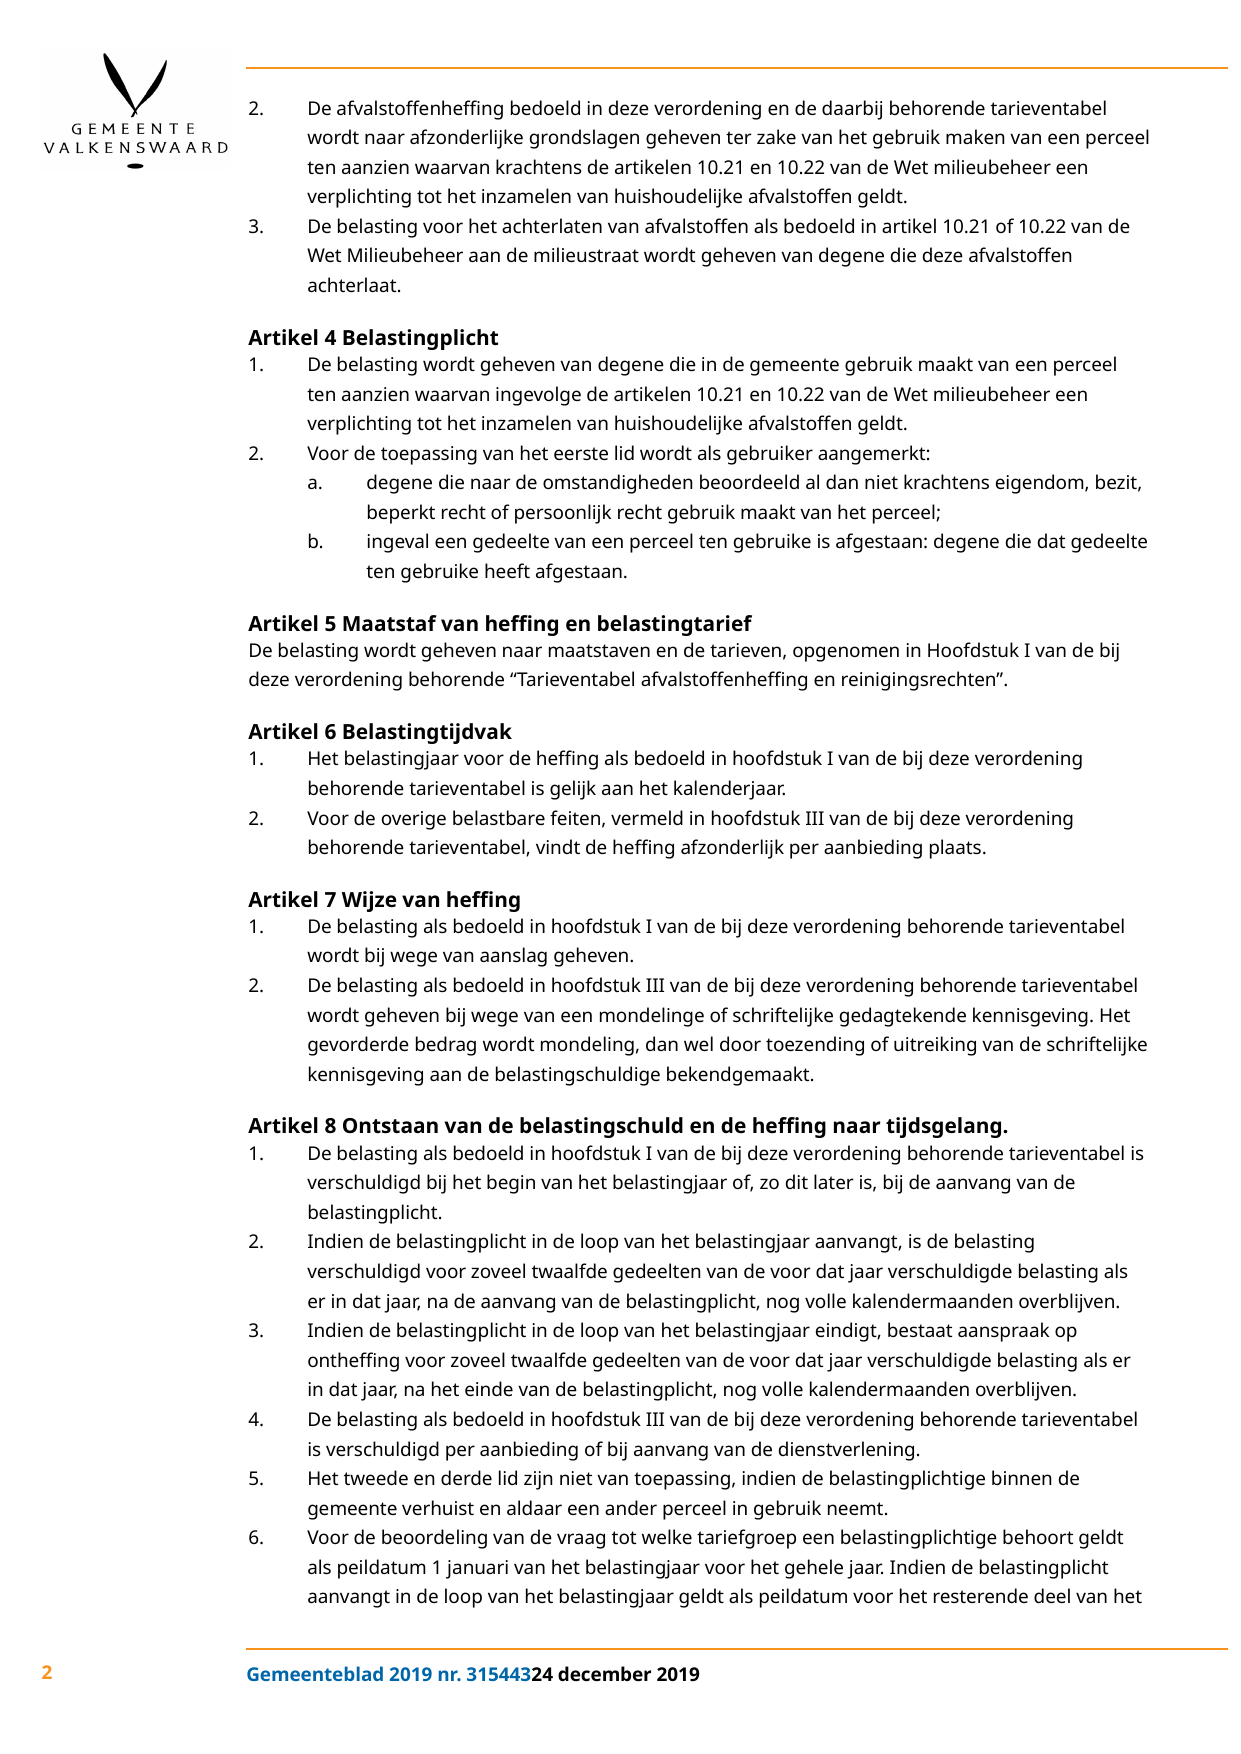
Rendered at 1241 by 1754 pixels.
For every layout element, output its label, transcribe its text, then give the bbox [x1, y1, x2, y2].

list De belasting voor het achterlaten van afvalstoffen als bedoeld in artikel 10.21 of 10.22 van de Wet Milieubeheer aan de milieustraat wordt geheven van degene die deze afvalstoffen achterlaat. [248, 213, 1152, 298]
list Voor de overige belastbare feiten, vermeld in hoofdstuk III van de bij deze verordening behorende tarieventabel, vindt de heffing afzonderlijk per aanbieding plaats. [248, 805, 1152, 860]
text De belasting wordt geheven naar maatstaven en de tarieven, opgenomen in Hoofdstuk I van de bij deze verordening behorende “Tarieventabel afvalstoffenheffing en reinigingsrechten”. [248, 637, 1152, 692]
list De belasting als bedoeld in hoofdstuk III van de bij deze verordening behorende tarieventabel wordt geheven bij wege van een mondelinge of schriftelijke gedagtekende kennisgeving. Het gevorderde bedrag wordt mondeling, dan wel door toezending of uitreiking van de schriftelijke kennisgeving aan de belastingschuldige bekendgemaakt. [248, 972, 1152, 1087]
list ingeval een gedeelte van een perceel ten gebruike is afgestaan: degene die dat gedeelte ten gebruike heeft afgestaan. [307, 529, 1152, 584]
picture [41, 47, 231, 172]
text Artikel 5 Maatstaf van heffing en belastingtarief [248, 609, 1152, 637]
list De belasting wordt geheven van degene die in de gemeente gebruik maakt van een perceel ten aanzien waarvan ingevolge de artikelen 10.21 en 10.22 van de Wet milieubeheer een verplichting tot het inzamelen van huishoudelijke afvalstoffen geldt. [248, 351, 1152, 436]
text Artikel 8 Ontstaan van de belastingschuld en de heffing naar tijdsgelang. [248, 1111, 1152, 1140]
list De belasting als bedoeld in hoofdstuk I van de bij deze verordening behorende tarieventabel is verschuldigd bij het begin van het belastingjaar of, zo dit later is, bij de aanvang van de belastingplicht. [248, 1140, 1152, 1225]
list De afvalstoffenheffing bedoeld in deze verordening en de daarbij behorende tarieventabel wordt naar afzonderlijke grondslagen geheven ter zake van het gebruik maken van een perceel ten aanzien waarvan krachtens de artikelen 10.21 en 10.22 van de Wet milieubeheer een verplichting tot het inzamelen van huishoudelijke afvalstoffen geldt. [248, 95, 1152, 209]
list Indien de belastingplicht in de loop van het belastingjaar aanvangt, is de belasting verschuldigd voor zoveel twaalfde gedeelten van de voor dat jaar verschuldigde belasting als er in dat jaar, na de aanvang van de belastingplicht, nog volle kalendermaanden overblijven. [248, 1229, 1152, 1313]
list Voor de beoordeling van de vraag tot welke tariefgroep een belastingplichtige behoort geldt als peildatum 1 januari van het belastingjaar voor het gehele jaar. Indien de belastingplicht aanvangt in de loop van het belastingjaar geldt als peildatum voor het resterende deel van het [248, 1524, 1152, 1609]
list degene die naar de omstandigheden beoordeeld al dan niet krachtens eigendom, bezit, beperkt recht of persoonlijk recht gebruik maakt van het perceel; [307, 469, 1152, 525]
text Artikel 7 Wijze van heffing [248, 885, 1152, 913]
list De belasting als bedoeld in hoofdstuk III van de bij deze verordening behorende tarieventabel is verschuldigd per aanbieding of bij aanvang van de dienstverlening. [248, 1406, 1152, 1461]
text Artikel 4 Belastingplicht [248, 323, 1152, 351]
list Het belastingjaar voor de heffing als bedoeld in hoofdstuk I van de bij deze verordening behorende tarieventabel is gelijk aan het kalenderjaar. [248, 746, 1152, 801]
list Het tweede en derde lid zijn niet van toepassing, indien de belastingplichtige binnen de gemeente verhuist en aldaar een ander perceel in gebruik neemt. [248, 1465, 1152, 1521]
list Voor de toepassing van het eerste lid wordt als gebruiker aangemerkt: [248, 440, 1152, 466]
text Artikel 6 Belastingtijdvak [248, 717, 1152, 746]
list De belasting als bedoeld in hoofdstuk I van de bij deze verordening behorende tarieventabel wordt bij wege van aanslag geheven. [248, 913, 1152, 968]
list Indien de belastingplicht in de loop van het belastingjaar eindigt, bestaat aanspraak op ontheffing voor zoveel twaalfde gedeelten van de voor dat jaar verschuldigde belasting als er in dat jaar, na het einde van de belastingplicht, nog volle kalendermaanden overblijven. [248, 1317, 1152, 1402]
